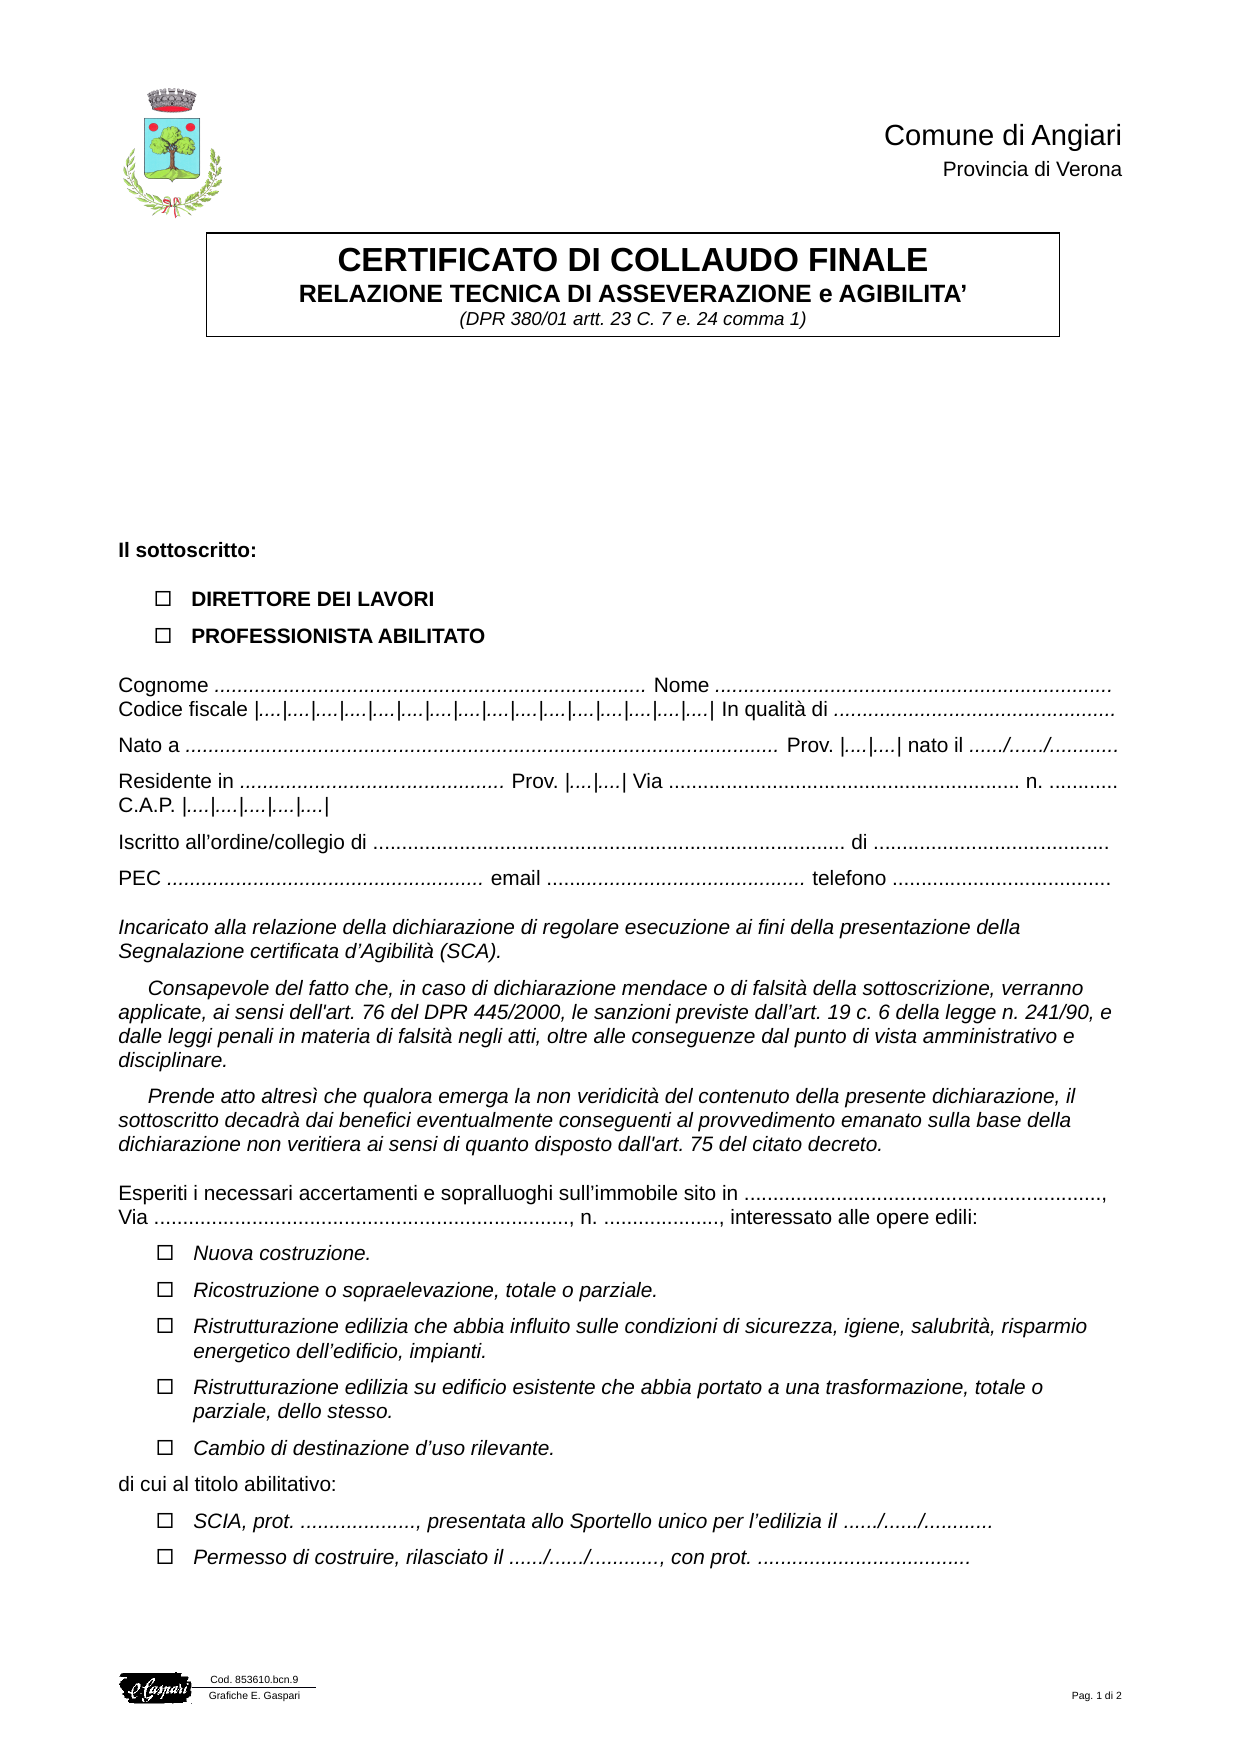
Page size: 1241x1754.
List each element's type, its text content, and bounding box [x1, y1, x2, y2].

list PROFESSIONISTA ABILITATO [153, 623, 1122, 647]
picture [122, 87, 224, 219]
text Incaricato alla relazione della dichiarazione di regolare esecuzione ai fini della presentazione della Segnalazione certificata d’Agibilità (SCA). [118, 915, 1122, 963]
text Esperiti i necessari accertamenti e sopralluoghi sull’immobile sito in .............................................................., Via ........................................................................, n. ...................., interessato alle opere edili: [118, 1181, 1122, 1229]
list Ristrutturazione edilizia che abbia influito sulle condizioni di sicurezza, igiene, salubrità, risparmio energetico dell’edificio, impianti. [156, 1314, 1122, 1362]
picture [118, 1672, 192, 1704]
text Il sottoscritto: [118, 538, 1122, 562]
list DIRETTORE DEI LAVORI [153, 587, 1122, 611]
text Consapevole del fatto che, in caso di dichiarazione mendace o di falsità della sottoscrizione, verranno applicate, ai sensi dell'art. 76 del DPR 445/2000, le sanzioni previste dall’art. 19 c. 6 della legge n. 241/90, e dalle leggi penali in materia di falsità negli atti, oltre alle conseguenze dal punto di vista amministrativo e disciplinare. [118, 976, 1122, 1071]
list Ricostruzione o sopraelevazione, totale o parziale. [156, 1278, 1122, 1302]
list SCIA, prot. ...................., presentata allo Sportello unico per l’edilizia il ....../....../............ [156, 1508, 1122, 1532]
text Prende atto altresì che qualora emerga la non veridicità del contenuto della presente dichiarazione, il sottoscritto decadrà dai benefici eventualmente conseguenti al provvedimento emanato sulla base della dichiarazione non veritiera ai sensi di quanto disposto dall'art. 75 del citato decreto. [118, 1084, 1122, 1156]
list Cambio di destinazione d’uso rilevante. [156, 1435, 1122, 1459]
text Cognome ........................................................................... Nome ..................................................................... Codice fiscale |....|....|....|....|....|....|....|....|....|....|....|....|....|....|....|....| In qualità di ................................................. [118, 672, 1122, 720]
text Comune di Angiari [224, 118, 1122, 152]
list Permesso di costruire, rilasciato il ....../....../............, con prot. ..................................... [156, 1545, 1122, 1569]
list Ristrutturazione edilizia su edificio esistente che abbia portato a una trasformazione, totale o parziale, dello stesso. [156, 1375, 1122, 1423]
text Residente in .............................................. Prov. |....|....| Via ............................................................. n. ............ C.A.P. |....|....|....|....|....| [118, 769, 1122, 817]
text Iscritto all’ordine/collegio di .................................................................................. di ......................................... [118, 830, 1122, 854]
text Provincia di Verona [224, 157, 1122, 181]
text Nato a ....................................................................................................... Prov. |....|....| nato il ....../....../............ [118, 733, 1122, 757]
text PEC ....................................................... email ............................................. telefono ...................................... [118, 866, 1122, 890]
text di cui al titolo abilitativo: [118, 1472, 1122, 1496]
list Nuova costruzione. [156, 1241, 1122, 1265]
